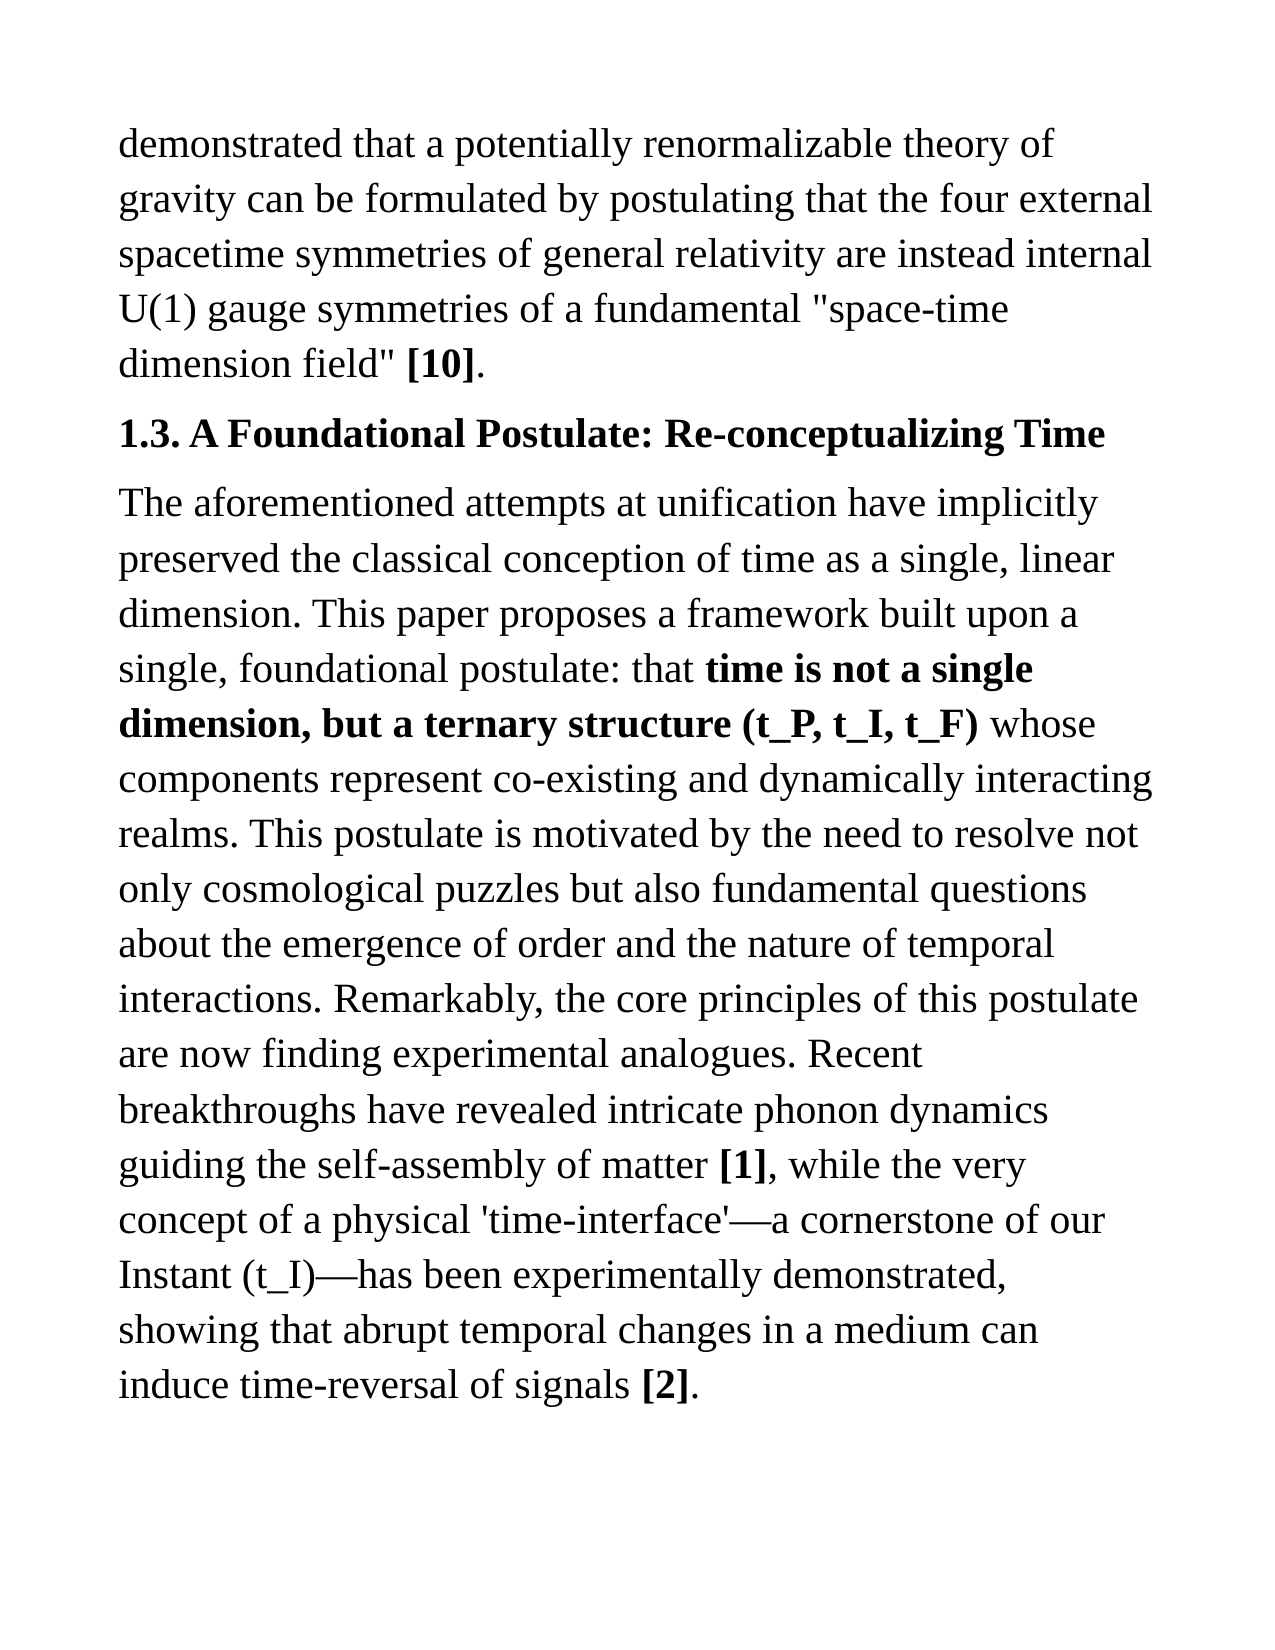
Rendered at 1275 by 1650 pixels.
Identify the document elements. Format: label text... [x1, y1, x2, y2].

text 1.3. A Foundational Postulate: Re-conceptualizing Time [118, 408, 1157, 456]
text demonstrated that a potentially renormalizable theory of gravity can be formulated by postulating that the four external spacetime symmetries of general relativity are instead internal U(1) gauge symmetries of a fundamental "space-time dimension field" [10]. [118, 118, 1157, 386]
text The aforementioned attempts at unification have implicitly preserved the classical conception of time as a single, linear dimension. This paper proposes a framework built upon a single, foundational postulate: that time is not a single dimension, but a ternary structure (t_P, t_I, t_F) whose components represent co-existing and dynamically interacting realms. This postulate is motivated by the need to resolve not only cosmological puzzles but also fundamental questions about the emergence of order and the nature of temporal interactions. Remarkably, the core principles of this postulate are now finding experimental analogues. Recent breakthroughs have revealed intricate phonon dynamics guiding the self-assembly of matter [1], while the very concept of a physical 'time-interface'—a cornerstone of our Instant (t_I)—has been experimentally demonstrated, showing that abrupt temporal changes in a medium can induce time-reversal of signals [2]. [118, 478, 1157, 1407]
